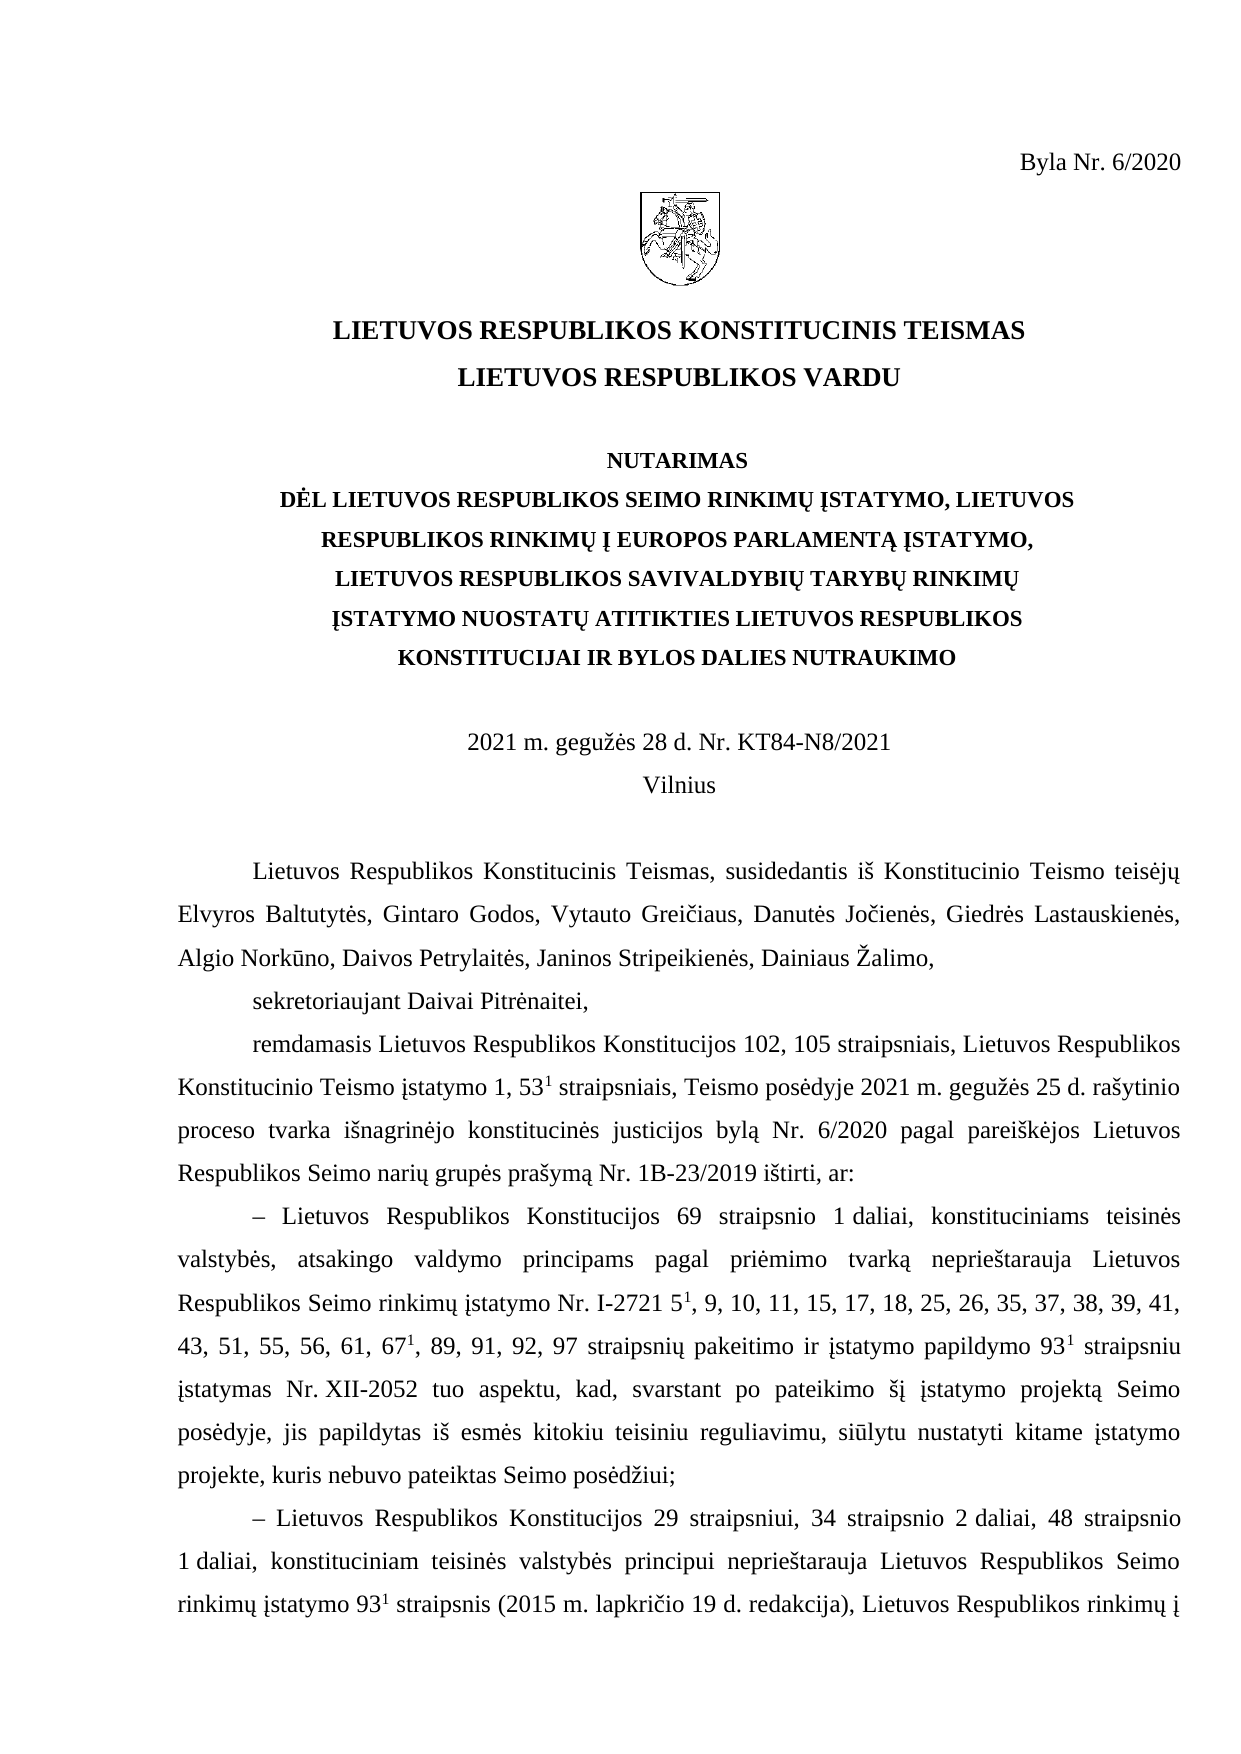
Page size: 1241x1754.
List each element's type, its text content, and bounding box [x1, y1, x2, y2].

text Lietuvos Respublikos Konstitucinis Teismas, susidedantis iš Konstitucinio Teismo teisėjų Elvyros Baltutytės, Gintaro Godos, Vytauto Greičiaus, Danutės Jočienės, Giedrės Lastauskienės, Algio Norkūno, Daivos Petrylaitės, Janinos Stripeikienės, Dainiaus Žalimo, [177, 856, 1181, 971]
text remdamasis Lietuvos Respublikos Konstitucijos 102, 105 straipsniais, Lietuvos Respublikos Konstitucinio Teismo įstatymo 1, 531 straipsniais, Teismo posėdyje 2021 m. gegužės 25 d. rašytinio proceso tvarka išnagrinėjo konstitucinės justicijos bylą Nr. 6/2020 pagal pareiškėjos Lietuvos Respublikos Seimo narių grupės prašymą Nr. 1B-23/2019 ištirti, ar: [177, 1029, 1181, 1187]
text Lietuvos Respublikos vardu [177, 361, 1181, 392]
text DĖL Lietuvos Respublikos Seimo rinkimų įstatymo, Lietuvos Respublikos rinkimų į Europos Parlamentą ĮSTATYMO, Lietuvos Respublikos savivaldybių tarybų rinkimų įstatymo nuostatų atitikties Lietuvos Respublikos Konstitucijai ir bylos dalies nutraukimo [277, 487, 1077, 671]
text 2021 m. gegužės 28 d. Nr. KT84-N8/2021 [177, 727, 1181, 756]
text – Lietuvos Respublikos Konstitucijos 29 straipsniui, 34 straipsnio 2 daliai, 48 straipsnio 1 daliai, konstituciniam teisinės valstybės principui neprieštarauja Lietuvos Respublikos Seimo rinkimų įstatymo 931 straipsnis (2015 m. lapkričio 19 d. redakcija), Lietuvos Respublikos rinkimų į [177, 1503, 1181, 1618]
text Vilnius [177, 770, 1181, 799]
text LIETUVOS RESPUBLIKOS KONSTITUCINIS TEISMAS [177, 314, 1181, 345]
text – Lietuvos Respublikos Konstitucijos 69 straipsnio 1 daliai, konstituciniams teisinės valstybės, atsakingo valdymo principams pagal priėmimo tvarką neprieštarauja Lietuvos Respublikos Seimo rinkimų įstatymo Nr. I-2721 51, 9, 10, 11, 15, 17, 18, 25, 26, 35, 37, 38, 39, 41, 43, 51, 55, 56, 61, 671, 89, 91, 92, 97 straipsnių pakeitimo ir įstatymo papildymo 931 straipsniu įstatymas Nr. XII-2052 tuo aspektu, kad, svarstant po pateikimo šį įstatymo projektą Seimo posėdyje, jis papildytas iš esmės kitokiu teisiniu reguliavimu, siūlytu nustatyti kitame įstatymo projekte, kuris nebuvo pateiktas Seimo posėdžiui; [177, 1201, 1181, 1489]
text NUTARIMAS [177, 447, 1102, 473]
text sekretoriaujant Daivai Pitrėnaitei, [177, 986, 1181, 1014]
text Byla Nr. 6/2020 [177, 147, 1181, 176]
